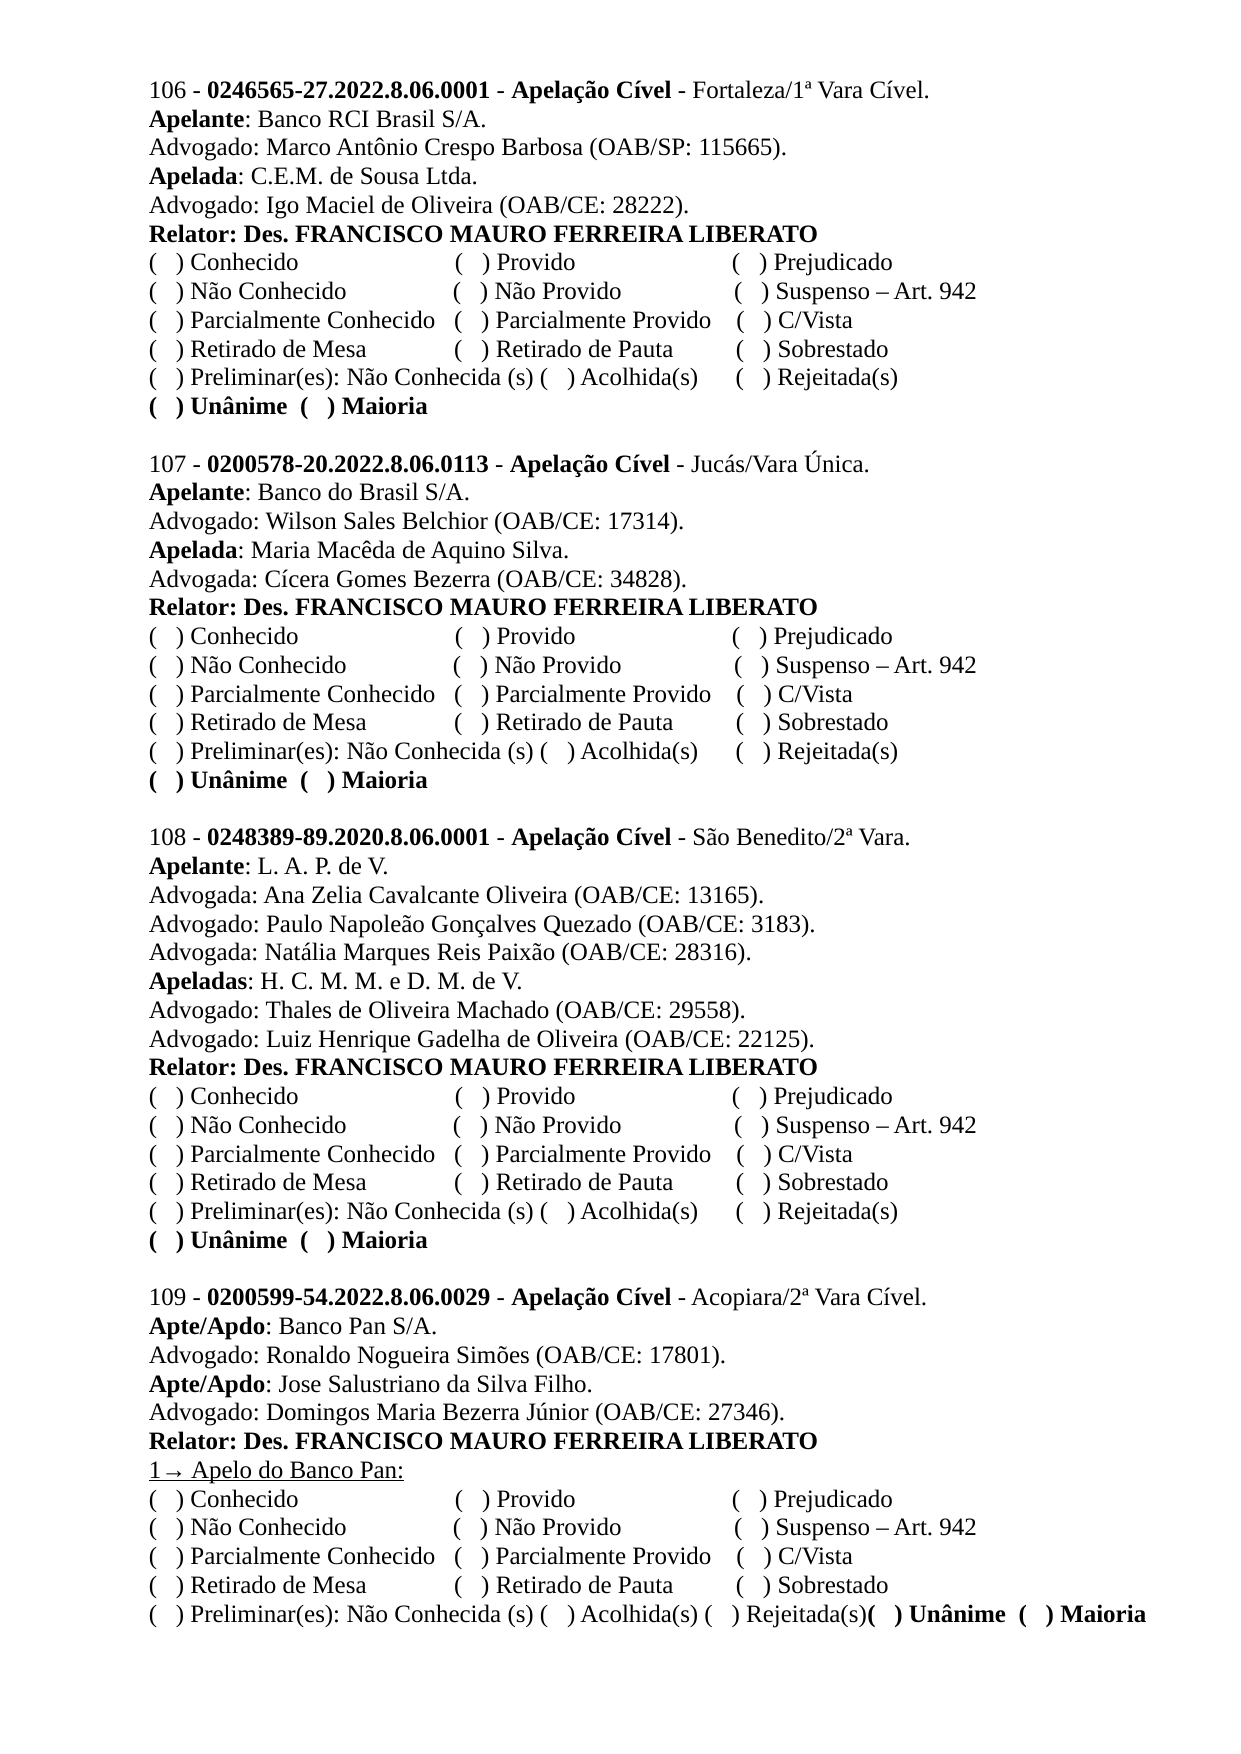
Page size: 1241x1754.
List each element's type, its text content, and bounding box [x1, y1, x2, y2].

text ( ) Conhecido ( ) Provido ( ) Prejudicado [148, 1484, 1141, 1512]
text 109 - 0200599-54.2022.8.06.0029 - Apelação Cível - Acopiara/2ª Vara Cível. [148, 1282, 1141, 1311]
text Advogada: Cícera Gomes Bezerra (OAB/CE: 34828). [148, 564, 1141, 592]
text ( ) Conhecido ( ) Provido ( ) Prejudicado [148, 1081, 1141, 1110]
text Advogado: Thales de Oliveira Machado (OAB/CE: 29558). [148, 995, 1141, 1024]
text Relator: Des. FRANCISCO MAURO FERREIRA LIBERATO [148, 1426, 1141, 1455]
text Advogado: Domingos Maria Bezerra Júnior (OAB/CE: 27346). [148, 1397, 1141, 1426]
text ( ) Preliminar(es): Não Conhecida (s) ( ) Acolhida(s) ( ) Rejeitada(s) [148, 736, 1158, 765]
text ( ) Parcialmente Conhecido ( ) Parcialmente Provido ( ) C/Vista [148, 1139, 1158, 1167]
text ( ) Unânime ( ) Maioria [148, 765, 1158, 794]
text ( ) Parcialmente Conhecido ( ) Parcialmente Provido ( ) C/Vista [148, 1541, 1158, 1570]
text 108 - 0248389-89.2020.8.06.0001 - Apelação Cível - São Benedito/2ª Vara. [148, 822, 1141, 851]
text ( ) Unânime ( ) Maioria [148, 391, 1158, 420]
text Advogado: Wilson Sales Belchior (OAB/CE: 17314). [148, 506, 1141, 535]
text ( ) Não Conhecido ( ) Não Provido ( ) Suspenso – Art. 942 [148, 650, 1158, 679]
text ( ) Preliminar(es): Não Conhecida (s) ( ) Acolhida(s) ( ) Rejeitada(s) [148, 1196, 1158, 1225]
text ( ) Retirado de Mesa ( ) Retirado de Pauta ( ) Sobrestado [148, 707, 1158, 736]
text ( ) Retirado de Mesa ( ) Retirado de Pauta ( ) Sobrestado [148, 334, 1158, 362]
text Apelada: Maria Macêda de Aquino Silva. [148, 535, 1141, 564]
text Advogada: Ana Zelia Cavalcante Oliveira (OAB/CE: 13165). [148, 880, 1141, 909]
text Relator: Des. FRANCISCO MAURO FERREIRA LIBERATO [148, 1052, 1141, 1081]
text ( ) Não Conhecido ( ) Não Provido ( ) Suspenso – Art. 942 [148, 1110, 1158, 1139]
text Apelada: C.E.M. de Sousa Ltda. [148, 161, 1141, 190]
text Apeladas: H. C. M. M. e D. M. de V. [148, 966, 1141, 995]
text ( ) Conhecido ( ) Provido ( ) Prejudicado [148, 247, 1141, 276]
text ( ) Conhecido ( ) Provido ( ) Prejudicado [148, 621, 1141, 650]
text Advogado: Luiz Henrique Gadelha de Oliveira (OAB/CE: 22125). [148, 1024, 1141, 1052]
text ( ) Não Conhecido ( ) Não Provido ( ) Suspenso – Art. 942 [148, 1512, 1158, 1541]
text Apelante: L. A. P. de V. [148, 851, 1141, 880]
text 1→ Apelo do Banco Pan: [148, 1455, 1141, 1484]
text Advogado: Paulo Napoleão Gonçalves Quezado (OAB/CE: 3183). [148, 909, 1141, 937]
text ( ) Parcialmente Conhecido ( ) Parcialmente Provido ( ) C/Vista [148, 679, 1158, 707]
text Relator: Des. FRANCISCO MAURO FERREIRA LIBERATO [148, 219, 1141, 247]
text Advogada: Natália Marques Reis Paixão (OAB/CE: 28316). [148, 937, 1141, 966]
text ( ) Não Conhecido ( ) Não Provido ( ) Suspenso – Art. 942 [148, 276, 1158, 305]
text Advogado: Marco Antônio Crespo Barbosa (OAB/SP: 115665). [148, 132, 1141, 161]
text ( ) Retirado de Mesa ( ) Retirado de Pauta ( ) Sobrestado [148, 1570, 1158, 1599]
text Apelante: Banco RCI Brasil S/A. [148, 104, 1141, 132]
text Advogado: Igo Maciel de Oliveira (OAB/CE: 28222). [148, 190, 1141, 219]
text Relator: Des. FRANCISCO MAURO FERREIRA LIBERATO [148, 592, 1141, 621]
text Apte/Apdo: Banco Pan S/A. [148, 1311, 1141, 1340]
text ( ) Unânime ( ) Maioria [148, 1225, 1158, 1254]
text ( ) Preliminar(es): Não Conhecida (s) ( ) Acolhida(s) ( ) Rejeitada(s)( ) Unânime ( ) Maioria [148, 1599, 1158, 1627]
text ( ) Retirado de Mesa ( ) Retirado de Pauta ( ) Sobrestado [148, 1167, 1158, 1196]
text 107 - 0200578-20.2022.8.06.0113 - Apelação Cível - Jucás/Vara Única. [148, 449, 1141, 477]
text Apelante: Banco do Brasil S/A. [148, 477, 1141, 506]
text 106 - 0246565-27.2022.8.06.0001 - Apelação Cível - Fortaleza/1ª Vara Cível. [148, 75, 1141, 104]
text Advogado: Ronaldo Nogueira Simões (OAB/CE: 17801). [148, 1340, 1141, 1369]
text ( ) Parcialmente Conhecido ( ) Parcialmente Provido ( ) C/Vista [148, 305, 1158, 334]
text Apte/Apdo: Jose Salustriano da Silva Filho. [148, 1369, 1141, 1397]
text ( ) Preliminar(es): Não Conhecida (s) ( ) Acolhida(s) ( ) Rejeitada(s) [148, 362, 1158, 391]
